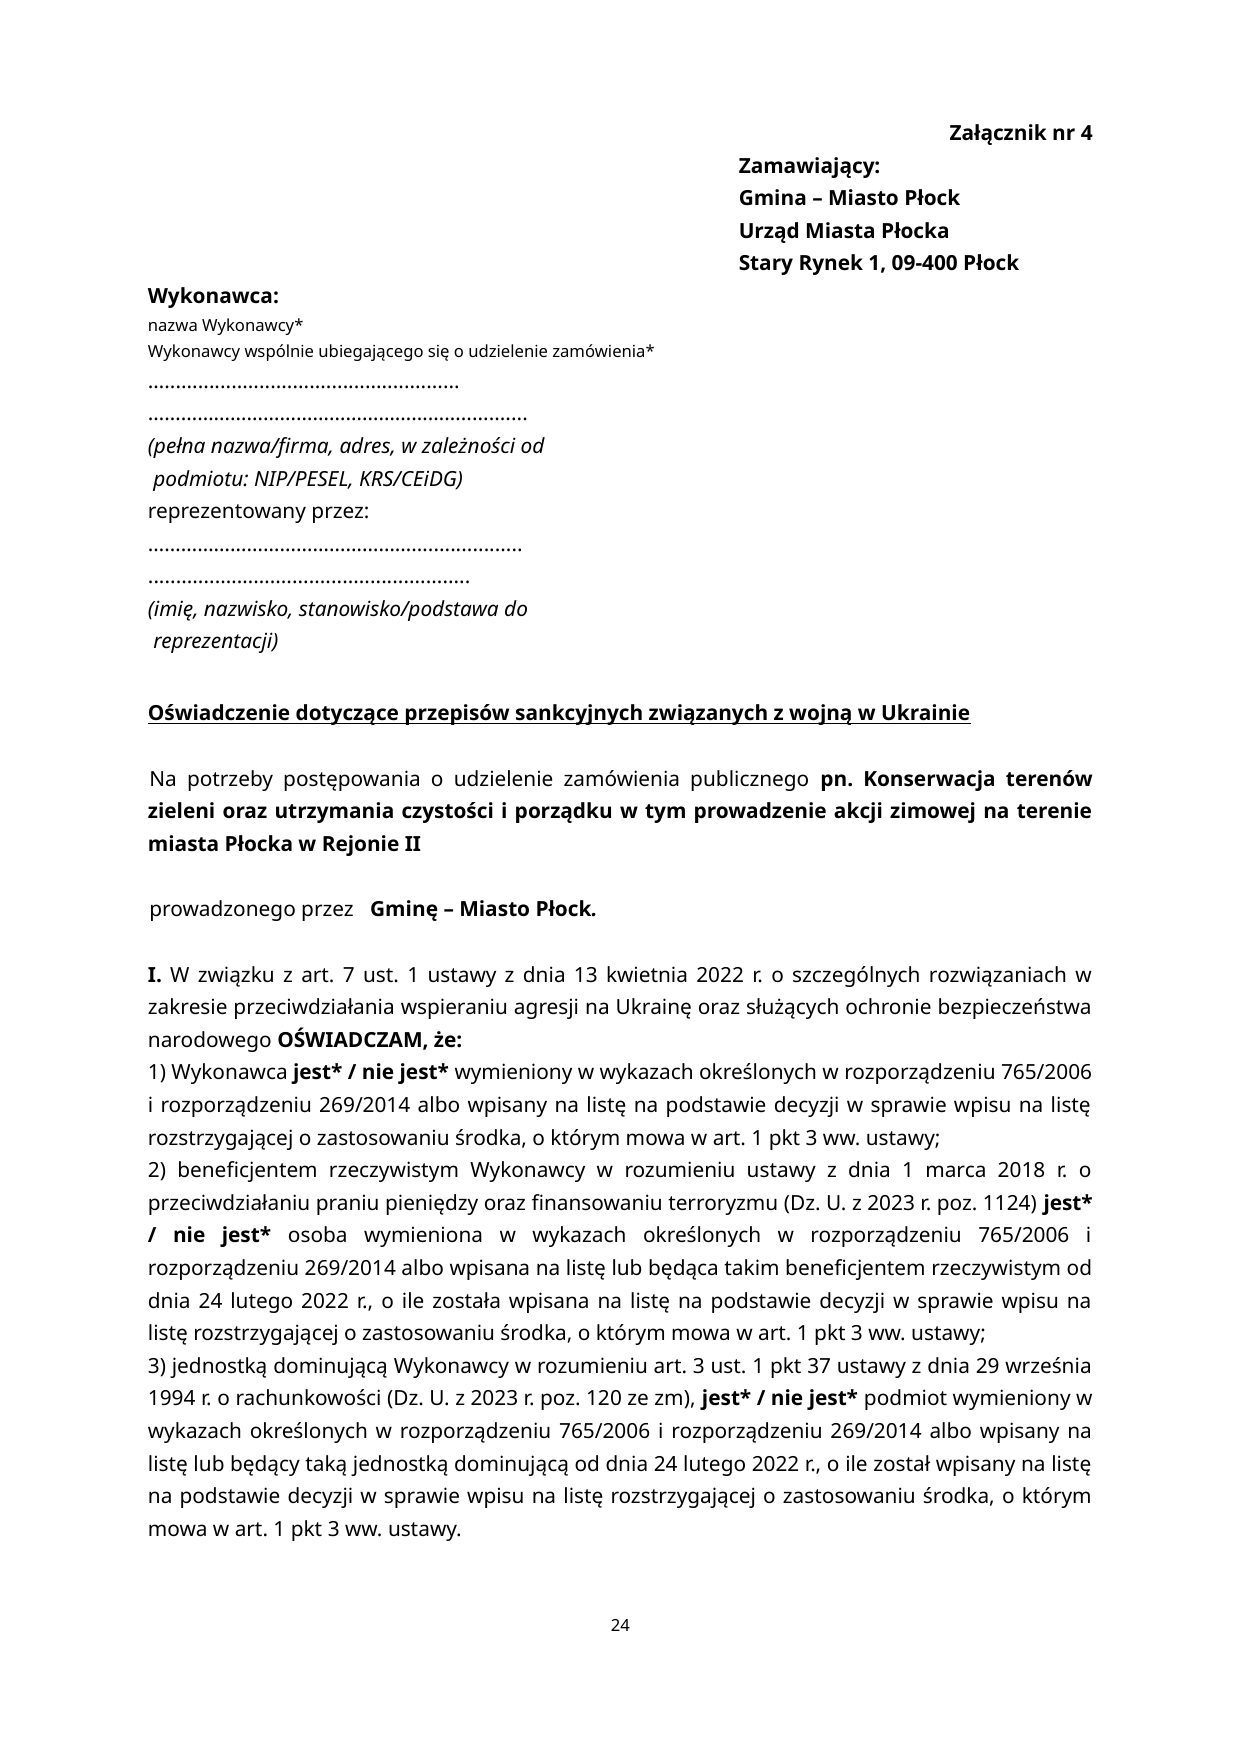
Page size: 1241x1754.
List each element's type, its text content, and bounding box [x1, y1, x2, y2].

text Wykonawca: [148, 281, 1093, 309]
text (pełna nazwa/firma, adres, w zależności od [148, 431, 1093, 459]
text I. W związku z art. 7 ust. 1 ustawy z dnia 13 kwietnia 2022 r. o szczególnych rozwiązaniach w zakresie przeciwdziałania wspieraniu agresji na Ukrainę oraz służących ochronie bezpieczeństwa narodowego OŚWIADCZAM, że: [148, 960, 1093, 1053]
text Oświadczenie dotyczące przepisów sankcyjnych związanych z wojną w Ukrainie [148, 698, 1093, 727]
text reprezentowany przez: [148, 496, 1093, 525]
text Wykonawcy wspólnie ubiegającego się o udzielenie zamówienia* [148, 340, 1093, 362]
text nazwa Wykonawcy* [148, 314, 1093, 336]
text 2) beneficjentem rzeczywistym Wykonawcy w rozumieniu ustawy z dnia 1 marca 2018 r. o przeciwdziałaniu praniu pieniędzy oraz finansowaniu terroryzmu (Dz. U. z 2023 r. poz. 1124) jest* / nie jest* osoba wymieniona w wykazach określonych w rozporządzeniu 765/2006 i rozporządzeniu 269/2014 albo wpisana na listę lub będąca takim beneficjentem rzeczywistym od dnia 24 lutego 2022 r., o ile została wpisana na listę na podstawie decyzji w sprawie wpisu na listę rozstrzygającej o zastosowaniu środka, o którym mowa w art. 1 pkt 3 ww. ustawy; [148, 1155, 1093, 1347]
text Załącznik nr 4 [148, 118, 1093, 147]
text Zamawiający: [148, 151, 1093, 179]
text ……………………………………………................. [148, 529, 1093, 557]
text Na potrzeby postępowania o udzielenie zamówienia publicznego pn. Konserwacja terenów zieleni oraz utrzymania czystości i porządku w tym prowadzenie akcji zimowej na terenie miasta Płocka w Rejonie II [148, 764, 1093, 857]
text Urząd Miasta Płocka [148, 216, 1093, 244]
text Gmina – Miasto Płock [148, 183, 1093, 212]
text 1) Wykonawca jest* / nie jest* wymieniony w wykazach określonych w rozporządzeniu 765/2006 i rozporządzeniu 269/2014 albo wpisany na listę na podstawie decyzji w sprawie wpisu na listę rozstrzygającej o zastosowaniu środka, o którym mowa w art. 1 pkt 3 ww. ustawy; [148, 1057, 1093, 1151]
text podmiotu: NIP/PESEL, KRS/CEiDG) [148, 464, 1093, 492]
text .............……….................................... [148, 561, 1093, 590]
text prowadzonego przez Gminę – Miasto Płock. [148, 894, 1093, 923]
text Stary Rynek 1, 09-400 Płock [148, 248, 1093, 277]
text …………………………………………………............ [148, 398, 1093, 427]
text (imię, nazwisko, stanowisko/podstawa do [148, 594, 1093, 622]
text …..................................................... [148, 366, 1093, 394]
text reprezentacji) [148, 627, 1093, 655]
text 3) jednostką dominującą Wykonawcy w rozumieniu art. 3 ust. 1 pkt 37 ustawy z dnia 29 września 1994 r. o rachunkowości (Dz. U. z 2023 r. poz. 120 ze zm), jest* / nie jest* podmiot wymieniony w wykazach określonych w rozporządzeniu 765/2006 i rozporządzeniu 269/2014 albo wpisany na listę lub będący taką jednostką dominującą od dnia 24 lutego 2022 r., o ile został wpisany na listę na podstawie decyzji w sprawie wpisu na listę rozstrzygającej o zastosowaniu środka, o którym mowa w art. 1 pkt 3 ww. ustawy. [148, 1351, 1093, 1542]
